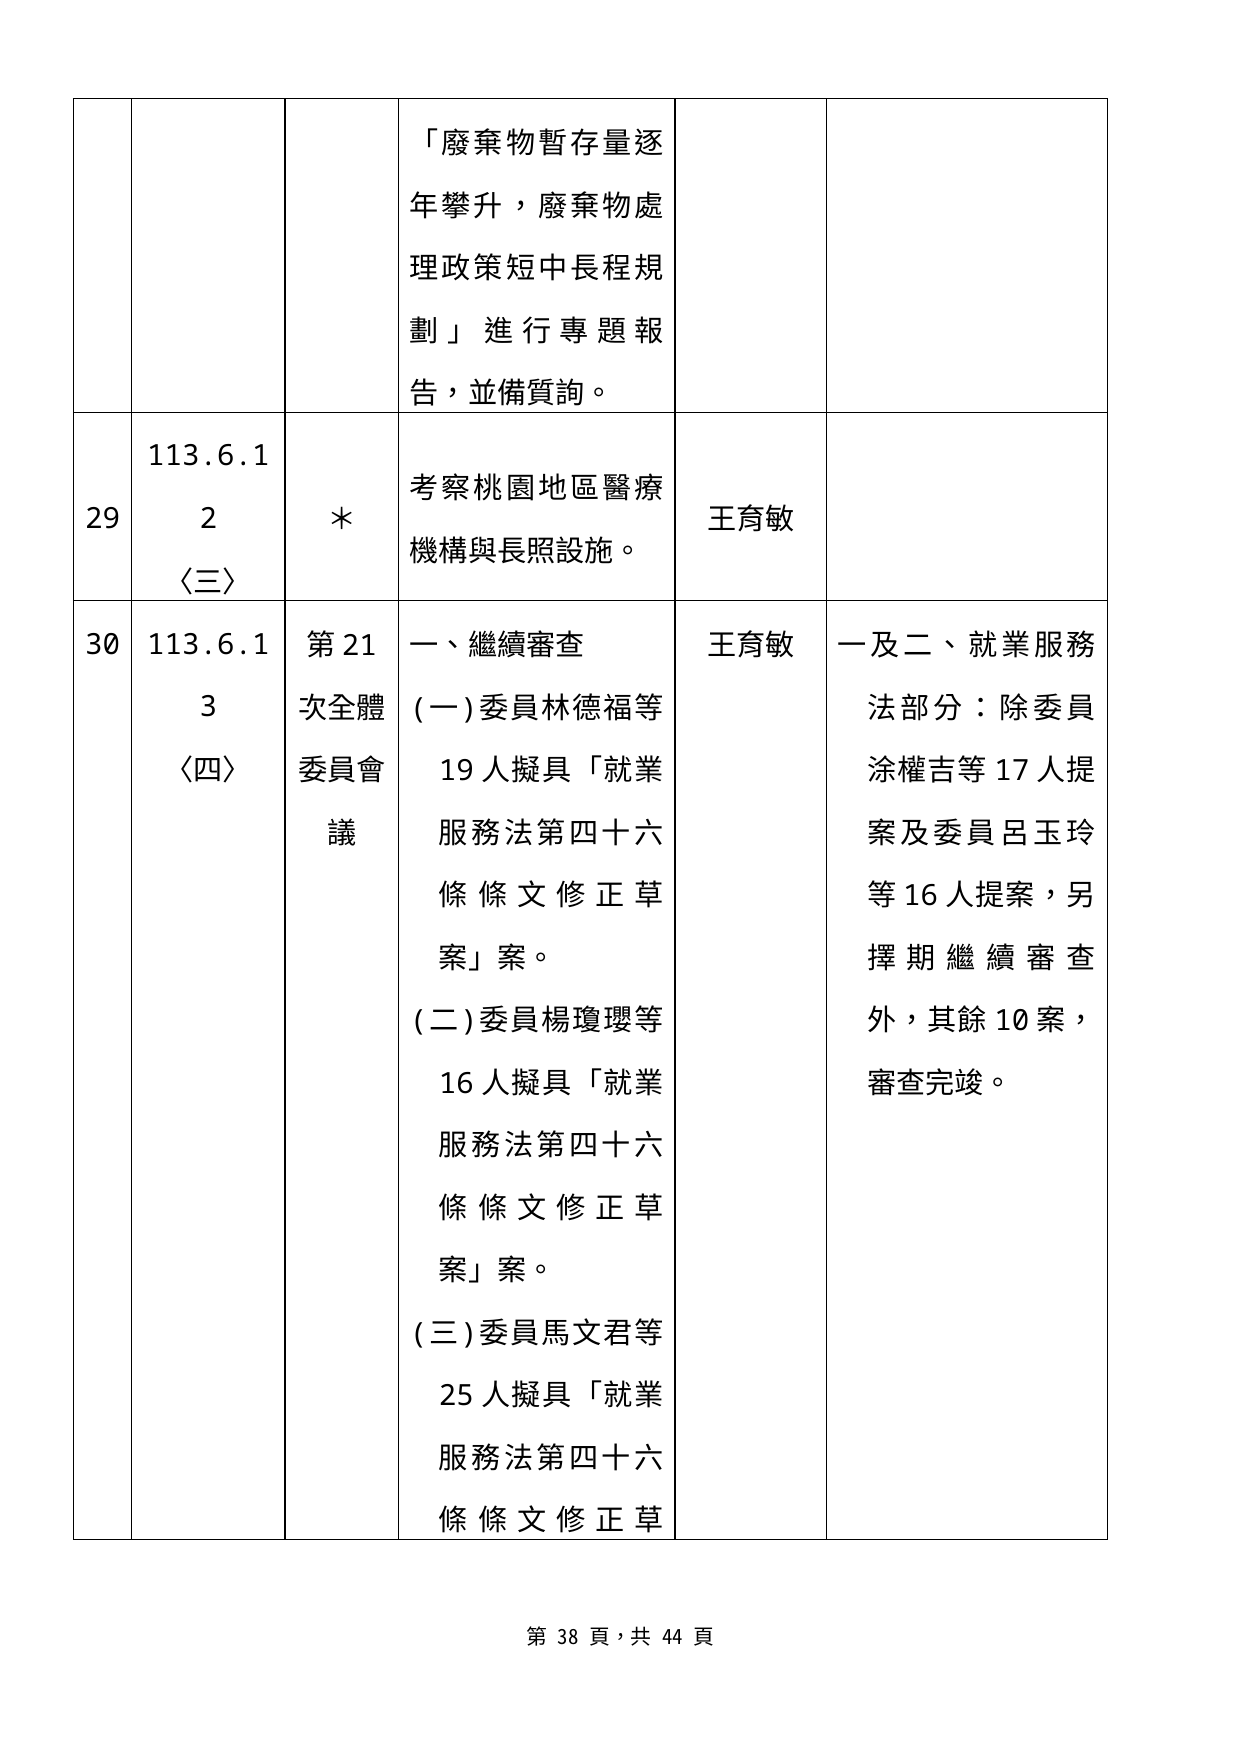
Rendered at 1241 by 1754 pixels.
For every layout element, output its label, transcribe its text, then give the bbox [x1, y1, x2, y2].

table_cell [286, 99, 398, 412]
table_cell [676, 99, 826, 412]
table_cell ＊ [286, 413, 398, 600]
table_cell 29 [74, 413, 131, 600]
table_cell 113.6.13 〈四〉 [132, 601, 284, 1539]
table_cell [132, 99, 284, 412]
table_cell 王育敏 [676, 413, 826, 600]
table_cell 「廢棄物暫存量逐年攀升，廢棄物處理政策短中長程規劃」進行專題報告，並備質詢。 [399, 99, 674, 412]
table_cell [827, 99, 1107, 412]
table_cell 113.6.12 〈三〉 [132, 413, 284, 600]
table_cell 30 [74, 601, 131, 1539]
table_cell [74, 99, 131, 412]
table_cell 一、繼續審查 (一)委員林德福等19人擬具「就業服務法第四十六條條文修正草案」案。 (二)委員楊瓊瓔等16人擬具「就業服務法第四十六條條文修正草案」案。 (三)委員馬文君等25人擬具「就業服務法第四十六條條文修正草 [399, 601, 674, 1539]
table_cell 考察桃園地區醫療機構與長照設施。 [399, 413, 674, 600]
table_cell [827, 413, 1107, 600]
table_cell 第21次全體委員會議 [286, 601, 398, 1539]
table_cell 一及二、就業服務法部分：除委員涂權吉等17人提案及委員呂玉玲等16人提案，另擇期繼續審查外，其餘10案，審查完竣。 [827, 601, 1107, 1539]
table_cell 王育敏 [676, 601, 826, 1539]
